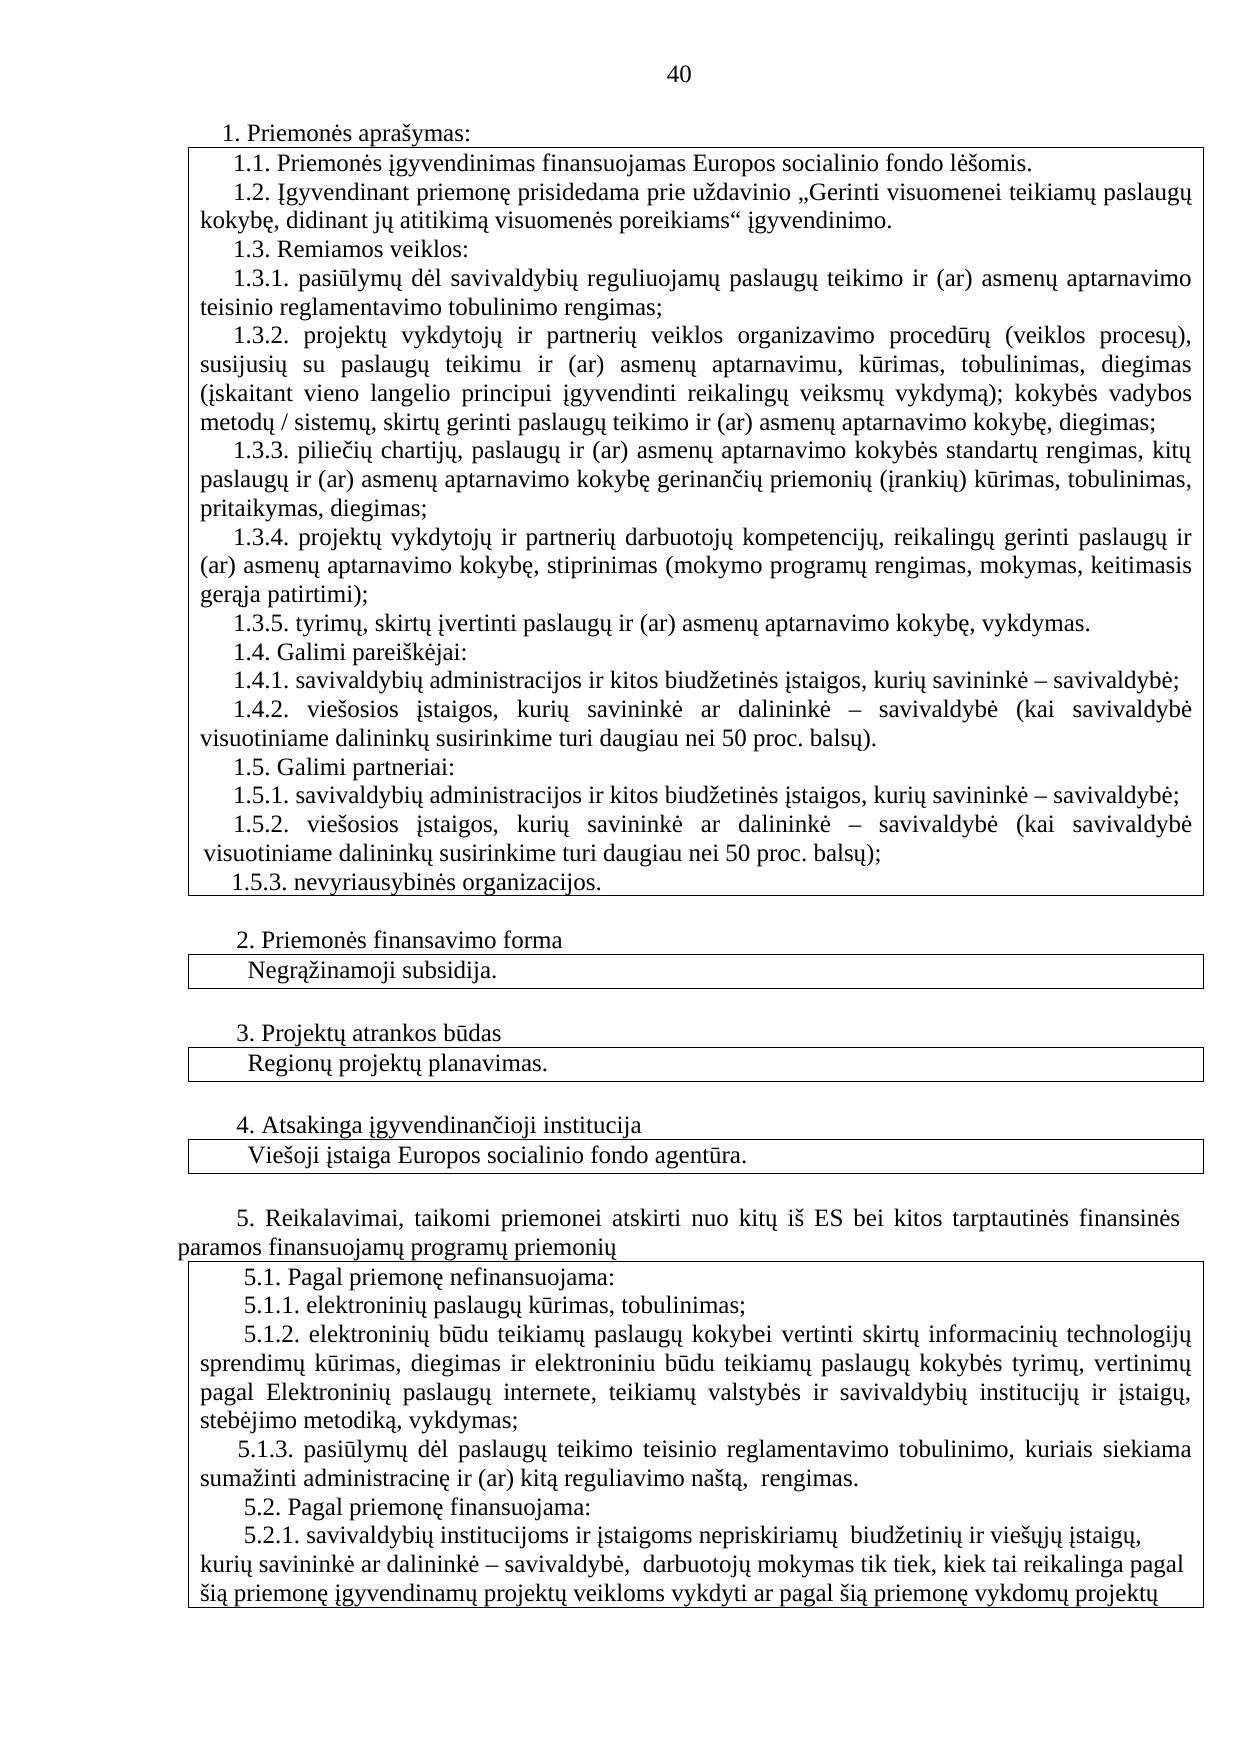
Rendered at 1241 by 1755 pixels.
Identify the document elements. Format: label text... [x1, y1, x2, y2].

table_header 1.1. Priemonės įgyvendinimas finansuojamas Europos socialinio fondo lėšomis. 1.2. Įgyvendinant priemonę prisidedama prie uždavinio „Gerinti visuomenei teikiamų paslaugų kokybę, didinant jų atitikimą visuomenės poreikiams“ įgyvendinimo. 1.3. Remiamos veiklos: 1.3.1. pasiūlymų dėl savivaldybių reguliuojamų paslaugų teikimo ir (ar) asmenų aptarnavimo teisinio reglamentavimo tobulinimo rengimas; 1.3.2. projektų vykdytojų ir partnerių veiklos organizavimo procedūrų (veiklos procesų), susijusių su paslaugų teikimu ir (ar) asmenų aptarnavimu, kūrimas, tobulinimas, diegimas (įskaitant vieno langelio principui įgyvendinti reikalingų veiksmų vykdymą); kokybės vadybos metodų / sistemų, skirtų gerinti paslaugų teikimo ir (ar) asmenų aptarnavimo kokybę, diegimas; 1.3.3. piliečių chartijų, paslaugų ir (ar) asmenų aptarnavimo kokybės standartų rengimas, kitų paslaugų ir (ar) asmenų aptarnavimo kokybę gerinančių priemonių (įrankių) kūrimas, tobulinimas, pritaikymas, diegimas; 1.3.4. projektų vykdytojų ir partnerių darbuotojų kompetencijų, reikalingų gerinti paslaugų ir (ar) asmenų aptarnavimo kokybę, stiprinimas (mokymo programų rengimas, mokymas, keitimasis gerąja patirtimi); 1.3.5. tyrimų, skirtų įvertinti paslaugų ir (ar) asmenų aptarnavimo kokybę, vykdymas. 1.4. Galimi pareiškėjai: 1.4.1. savivaldybių administracijos ir kitos biudžetinės įstaigos, kurių savininkė – savivaldybė; 1.4.2. viešosios įstaigos, kurių savininkė ar dalininkė – savivaldybė (kai savivaldybė visuotiniame dalininkų susirinkime turi daugiau nei 50 proc. balsų). 1.5. Galimi partneriai: 1.5.1. savivaldybių administracijos ir kitos biudžetinės įstaigos, kurių savininkė – savivaldybė; 1.5.2. viešosios įstaigos, kurių savininkė ar dalininkė – savivaldybė (kai savivaldybė visuotiniame dalininkų susirinkime turi daugiau nei 50 proc. balsų); 1.5.3. nevyriausybinės organizacijos. [189, 148, 1203, 895]
text 2. Priemonės finansavimo forma [177, 925, 1181, 954]
text 3. Projektų atrankos būdas [177, 1018, 1181, 1047]
text 1. Priemonės aprašymas: [177, 118, 1181, 147]
text 4. Atsakinga įgyvendinančioji institucija [177, 1110, 1181, 1139]
table_header Viešoji įstaiga Europos socialinio fondo agentūra. [189, 1140, 1203, 1173]
table_header Regionų projektų planavimas. [189, 1048, 1203, 1081]
table_header 5.1. Pagal priemonę nefinansuojama: 5.1.1. elektroninių paslaugų kūrimas, tobulinimas; 5.1.2. elektroninių būdu teikiamų paslaugų kokybei vertinti skirtų informacinių technologijų sprendimų kūrimas, diegimas ir elektroniniu būdu teikiamų paslaugų kokybės tyrimų, vertinimų pagal Elektroninių paslaugų internete, teikiamų valstybės ir savivaldybių institucijų ir įstaigų, stebėjimo metodiką, vykdymas; 5.1.3. pasiūlymų dėl paslaugų teikimo teisinio reglamentavimo tobulinimo, kuriais siekiama sumažinti administracinę ir (ar) kitą reguliavimo naštą, rengimas. 5.2. Pagal priemonę finansuojama: 5.2.1. savivaldybių institucijoms ir įstaigoms nepriskiriamų biudžetinių ir viešųjų įstaigų, kurių savininkė ar dalininkė – savivaldybė, darbuotojų mokymas tik tiek, kiek tai reikalinga pagal šią priemonę įgyvendinamų projektų veikloms vykdyti ar pagal šią priemonę vykdomų projektų [189, 1262, 1203, 1607]
text 5. Reikalavimai, taikomi priemonei atskirti nuo kitų iš ES bei kitos tarptautinės finansinės paramos finansuojamų programų priemonių [177, 1203, 1181, 1261]
table_header Negrąžinamoji subsidija. [189, 955, 1203, 988]
